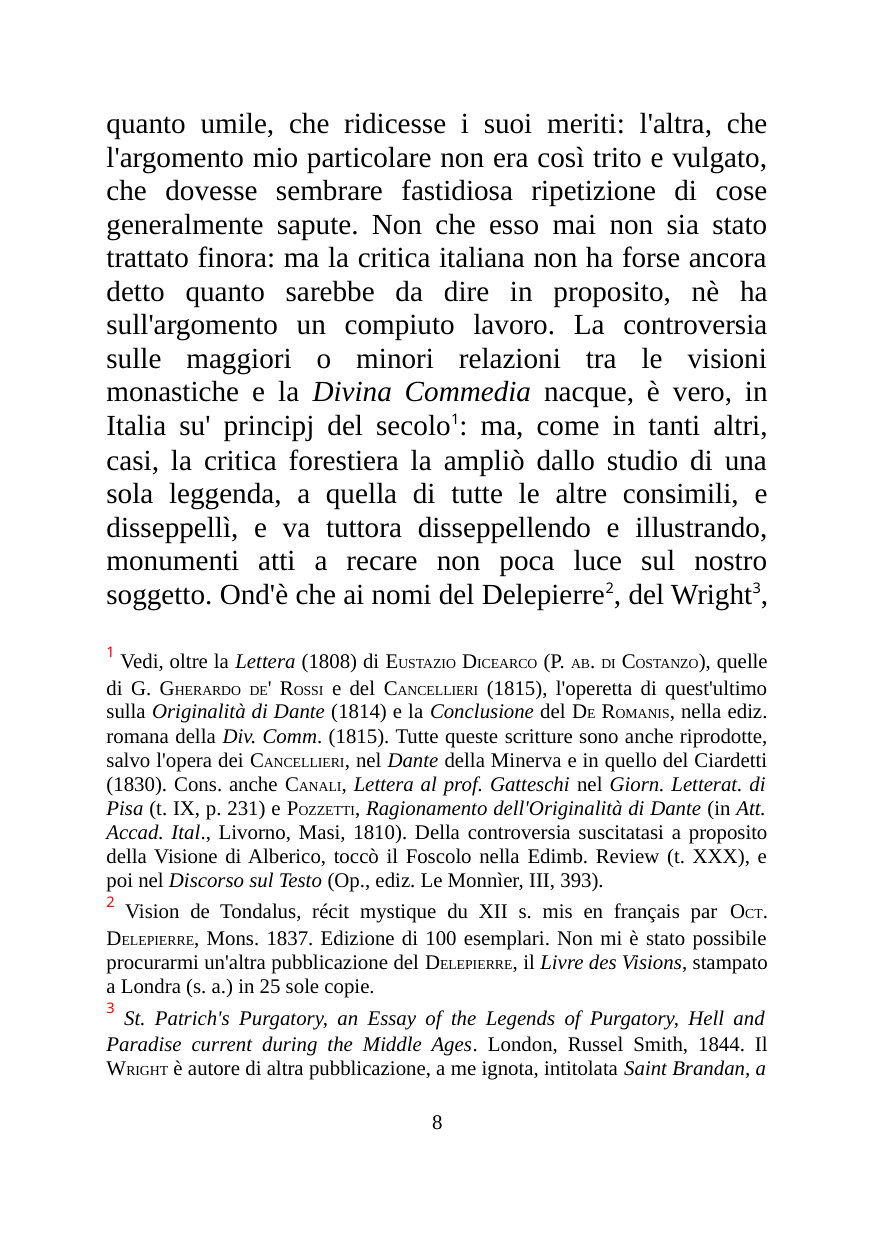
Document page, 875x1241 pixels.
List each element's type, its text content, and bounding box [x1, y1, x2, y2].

text Vedi, oltre la Lettera (1808) di Eustazio Dicearco (P. ab. di Costanzo), quelle di G. Gherardo de' Rossi e del Cancellieri (1815), l'operetta di quest'ultimo sulla Originalità di Dante (1814) e la Conclusione del De Romanis, nella ediz. romana della Div. Comm. (1815). Tutte queste scritture sono anche riprodotte, salvo l'opera dei Cancellieri, nel Dante della Minerva e in quello del Ciardetti (1830). Cons. anche Canali, Lettera al prof. Gatteschi nel Giorn. Letterat. di Pisa (t. IX, p. 231) e Pozzetti, Ragionamento dell'Originalità di Dante (in Att. Accad. Ital., Livorno, Masi, 1810). Della controversia suscitatasi a proposito della Visione di Alberico, toccò il Foscolo nella Edimb. Review (t. XXX), e poi nel Discorso sul Testo (Op., ediz. Le Monnìer, III, 393). [106, 641, 768, 892]
text Quell'amplissimo ciclo di Leggende che ha per forma la Visione e per argomento il destino dell'uomo dopo la morte, fu, durante l'età media, generato da una viva e comune preoccupazione degli animi e delle fantasie. Come indizio di continua e persistente sollecitudine, come spiegazione, rinnovata sempre e non mai pienamente accolta, del gran mistero proposto dalla religione insieme e dalla morale, le visioni potrebbero già, di per sè stesse, offrire degno argomento di studio, a chi stimi utilmente speso il tempo nel ricercare ciò che a molte anteriori generazioni fu oggetto di meditazione assidua, fonte di soavi speranze o di tetre paure, termine di fede schietta ed ardente. Ma, per noi Italiani, coteste leggende hanno più particolare importanza, a causa delle relazioni in che si trovano col maggior nostro poema. Or sarà egli superfluo, pensava io accettando l'onorevole invito che mi veniva fatto, e cercando in mente il tema che, più conforme ai miei studj, potesse non riuscirvi discaro, sarà egli superfluo, parrà anzi quasi un abusare dell'altrui pazienza, questo tornare ancora una volta a discorrer di Dante? Ma, oltre la fiducia nella benignità vostra, due considerazioni hanno, se non dissipato, attenuato almeno i miei dubbj: l'una, che nella città nativa del poeta, e dove tutto parla della sua gloria non dovesse riuscir molesta la voce, per quanto umile, che ridicesse i suoi meriti: l'altra, che l'argomento mio particolare non era così trito e vulgato, che dovesse sembrare fastidiosa ripetizione di cose generalmente sapute. Non che esso mai non sia stato trattato finora: ma la critica italiana non ha forse ancora detto quanto sarebbe da dire in proposito, nè ha sull'argomento un compiuto lavoro. La controversia sulle maggiori o minori relazioni tra le visioni monastiche e la Divina Commedia nacque, è vero, in Italia su' principj del secolo: ma, come in tanti altri, casi, la critica forestiera la ampliò dallo studio di una sola leggenda, a quella di tutte le altre consimili, e disseppellì, e va tuttora disseppellendo e illustrando, monumenti atti a recare non poca luce sul nostro soggetto. Ond'è che ai nomi del Delepierre, del Wright, del Labitte, dell'Ozanam, noi possiamo contrapporre soltanto quello del Villari, autore di un notevole saggio su questo argomento: ma non sì tuttavia che, dopo tante diligenti ricerche; non sienvi altri fatti da registrare, e soprattutto non resti da meglio ordinare, e più per gruppi di categorie che per mera ragion cronologica, tutta quanta la vasta materia. Tale ordine migliore è appunto quello ch'io ho cercato di introdurre in tanta congerie di composizioni leggendarie: e tale è il lieve merito pel quale soltanto invoco benigna l'attenzione vostra alla presente lettura. [106, 106, 768, 611]
text St. Patrich's Purgatory, an Essay of the Legends of Purgatory, Hell and Paradise current during the Middle Ages. London, Russel Smith, 1844. Il Wright è autore di altra pubblicazione, a me ignota, intitolata Saint Brandan, a [106, 998, 768, 1080]
text Vision de Tondalus, récit mystique du XII s. mis en français par Oct. Delepierre, Mons. 1837. Edizione di 100 esemplari. Non mi è stato possibile procurarmi un'altra pubblicazione del Delepierre, il Livre des Visions, stampato a Londra (s. a.) in 25 sole copie. [106, 892, 768, 998]
